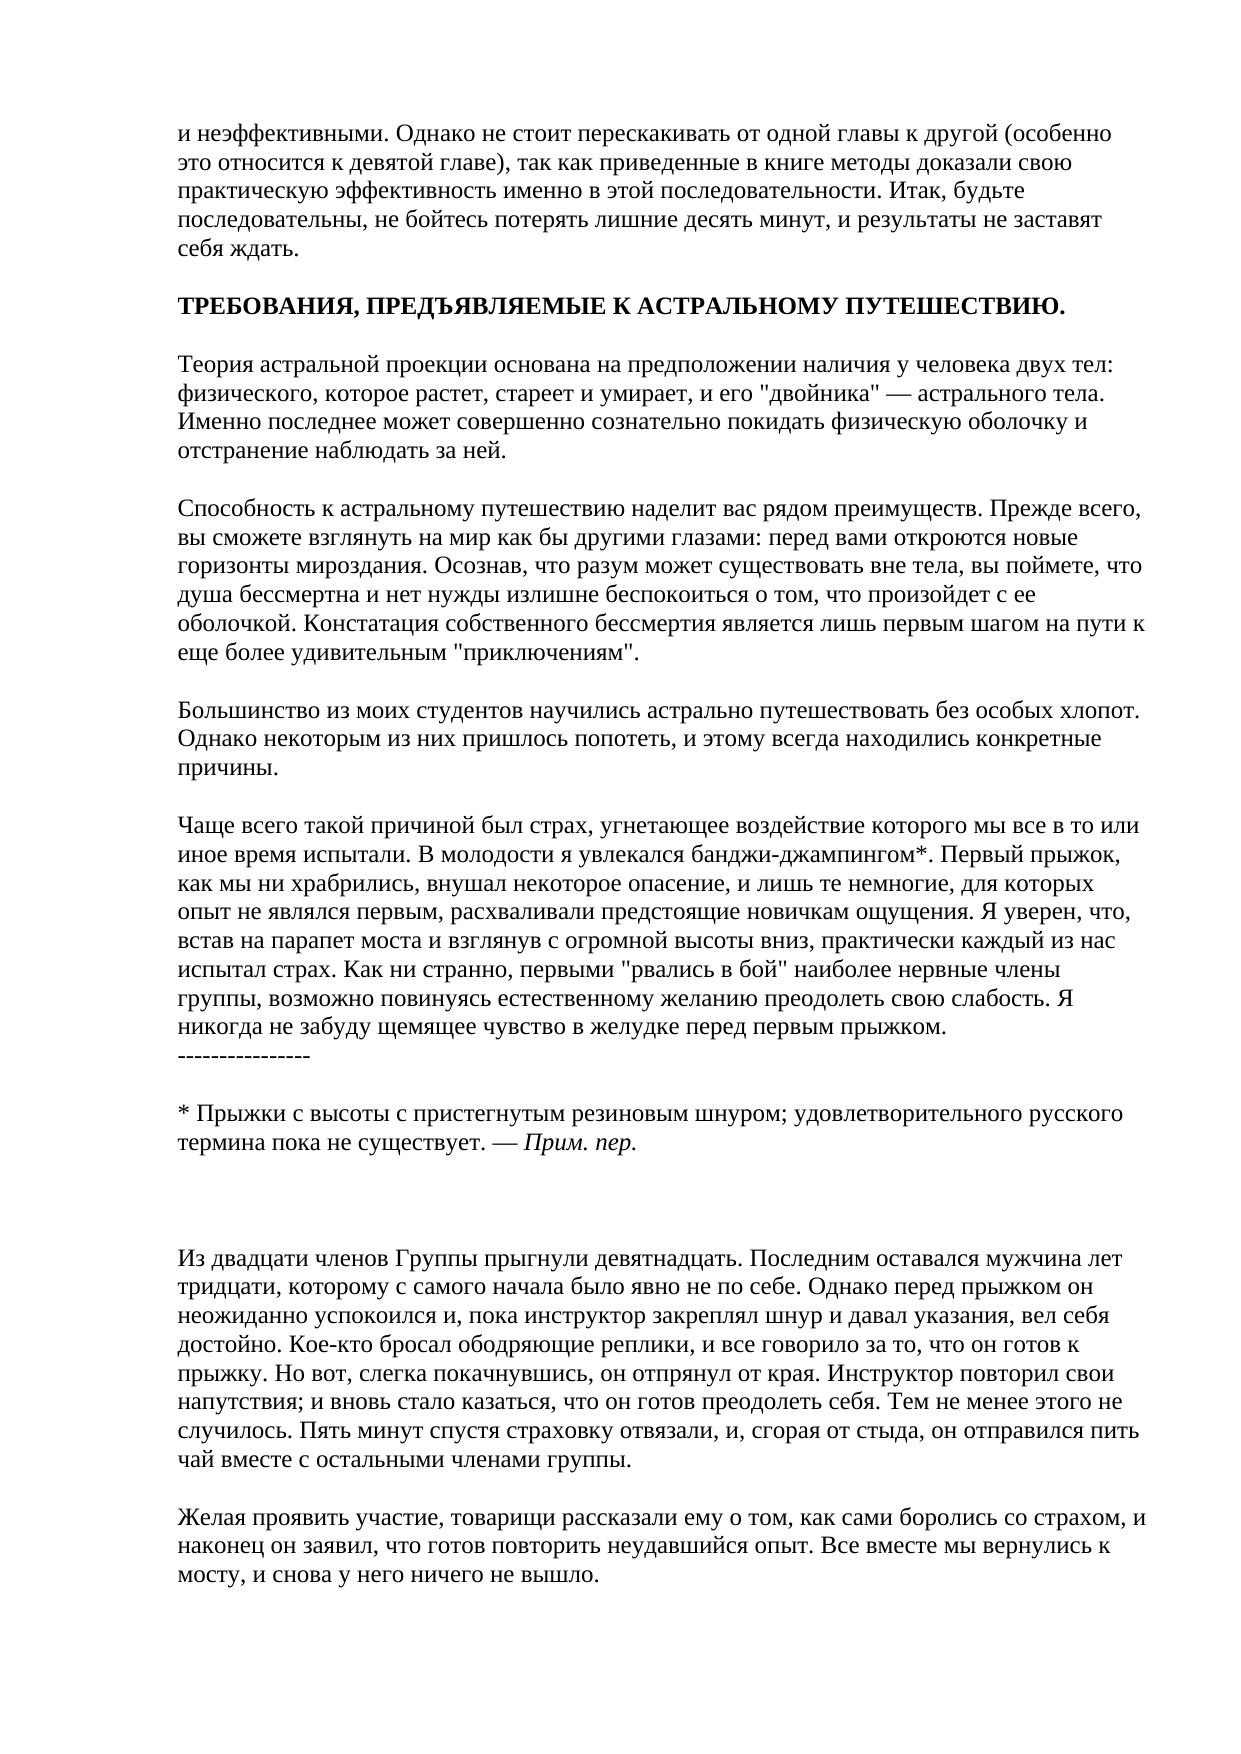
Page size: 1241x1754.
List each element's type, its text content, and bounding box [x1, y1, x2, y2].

text Способность к астральному путешествию наделит вас рядом преимуществ. Прежде всего, вы сможете взглянуть на мир как бы другими глазами: перед вами откроются новые горизонты мироздания. Осознав, что разум может существовать вне тела, вы поймете, что душа бессмертна и нет нужды излишне беспокоиться о том, что произойдет с ее оболочкой. Констатация собственного бессмертия является лишь первым шагом на пути к еще более удивительным "приключениям". [177, 493, 1152, 666]
text * Прыжки с высоты с пристегнутым резиновым шнуром; удовлетворительного русского термина пока не существует. — Прим. пер. [177, 1098, 1152, 1156]
text Теория астральной проекции основана на предположении наличия у человека двух тел: физического, которое растет, стареет и умирает, и его "двойника" — астрального тела. Именно последнее может совершенно сознательно покидать физическую оболочку и отстранение наблюдать за ней. [177, 349, 1152, 464]
text Большинство из моих студентов научились астрально путешествовать без особых хлопот. Однако некоторым из них пришлось попотеть, и этому всегда находились конкретные причины. [177, 695, 1152, 781]
subtitle ТРЕБОВАНИЯ, ПРЕДЪЯВЛЯЕМЫЕ К АСТРАЛЬНОМУ ПУТЕШЕСТВИЮ. [177, 291, 1152, 320]
text Из двадцати членов Группы прыгнули девятнадцать. Последним оставался мужчина лет тридцати, которому с самого начала было явно не по себе. Однако перед прыжком он неожиданно успокоился и, пока инструктор закреплял шнур и давал указания, вел себя достойно. Кое-кто бросал ободряющие реплики, и все говорило за то, что он готов к прыжку. Но вот, слегка покачнувшись, он отпрянул от края. Инструктор повторил свои напутствия; и вновь стало казаться, что он готов преодолеть себя. Тем не менее этого не случилось. Пять минут спустя страховку отвязали, и, сгорая от стыда, он отправился пить чай вместе с остальными членами группы. [177, 1243, 1152, 1473]
text Чаще всего такой причиной был страх, угнетающее воздействие которого мы все в то или иное время испытали. В молодости я увлекался банджи-джампингом*. Первый прыжок, как мы ни храбрились, внушал некоторое опасение, и лишь те немногие, для которых опыт не являлся первым, расхваливали предстоящие новичкам ощущения. Я уверен, что, встав на парапет моста и взглянув с огромной высоты вниз, практически каждый из нас испытал страх. Как ни странно, первыми "рвались в бой" наиболее нервные члены группы, возможно повинуясь естественному желанию преодолеть свою слабость. Я никогда не забуду щемящее чувство в желудке перед первым прыжком. ---------------- [177, 810, 1152, 1069]
text и неэффективными. Однако не стоит перескакивать от одной главы к другой (особенно это относится к девятой главе), так как приведенные в книге методы доказали свою практическую эффективность именно в этой последовательности. Итак, будьте последовательны, не бойтесь потерять лишние десять минут, и результаты не заставят себя ждать. [177, 118, 1152, 262]
text Желая проявить участие, товарищи рассказали ему о том, как сами боролись со страхом, и наконец он заявил, что готов повторить неудавшийся опыт. Все вместе мы вернулись к мосту, и снова у него ничего не вышло. [177, 1502, 1152, 1588]
